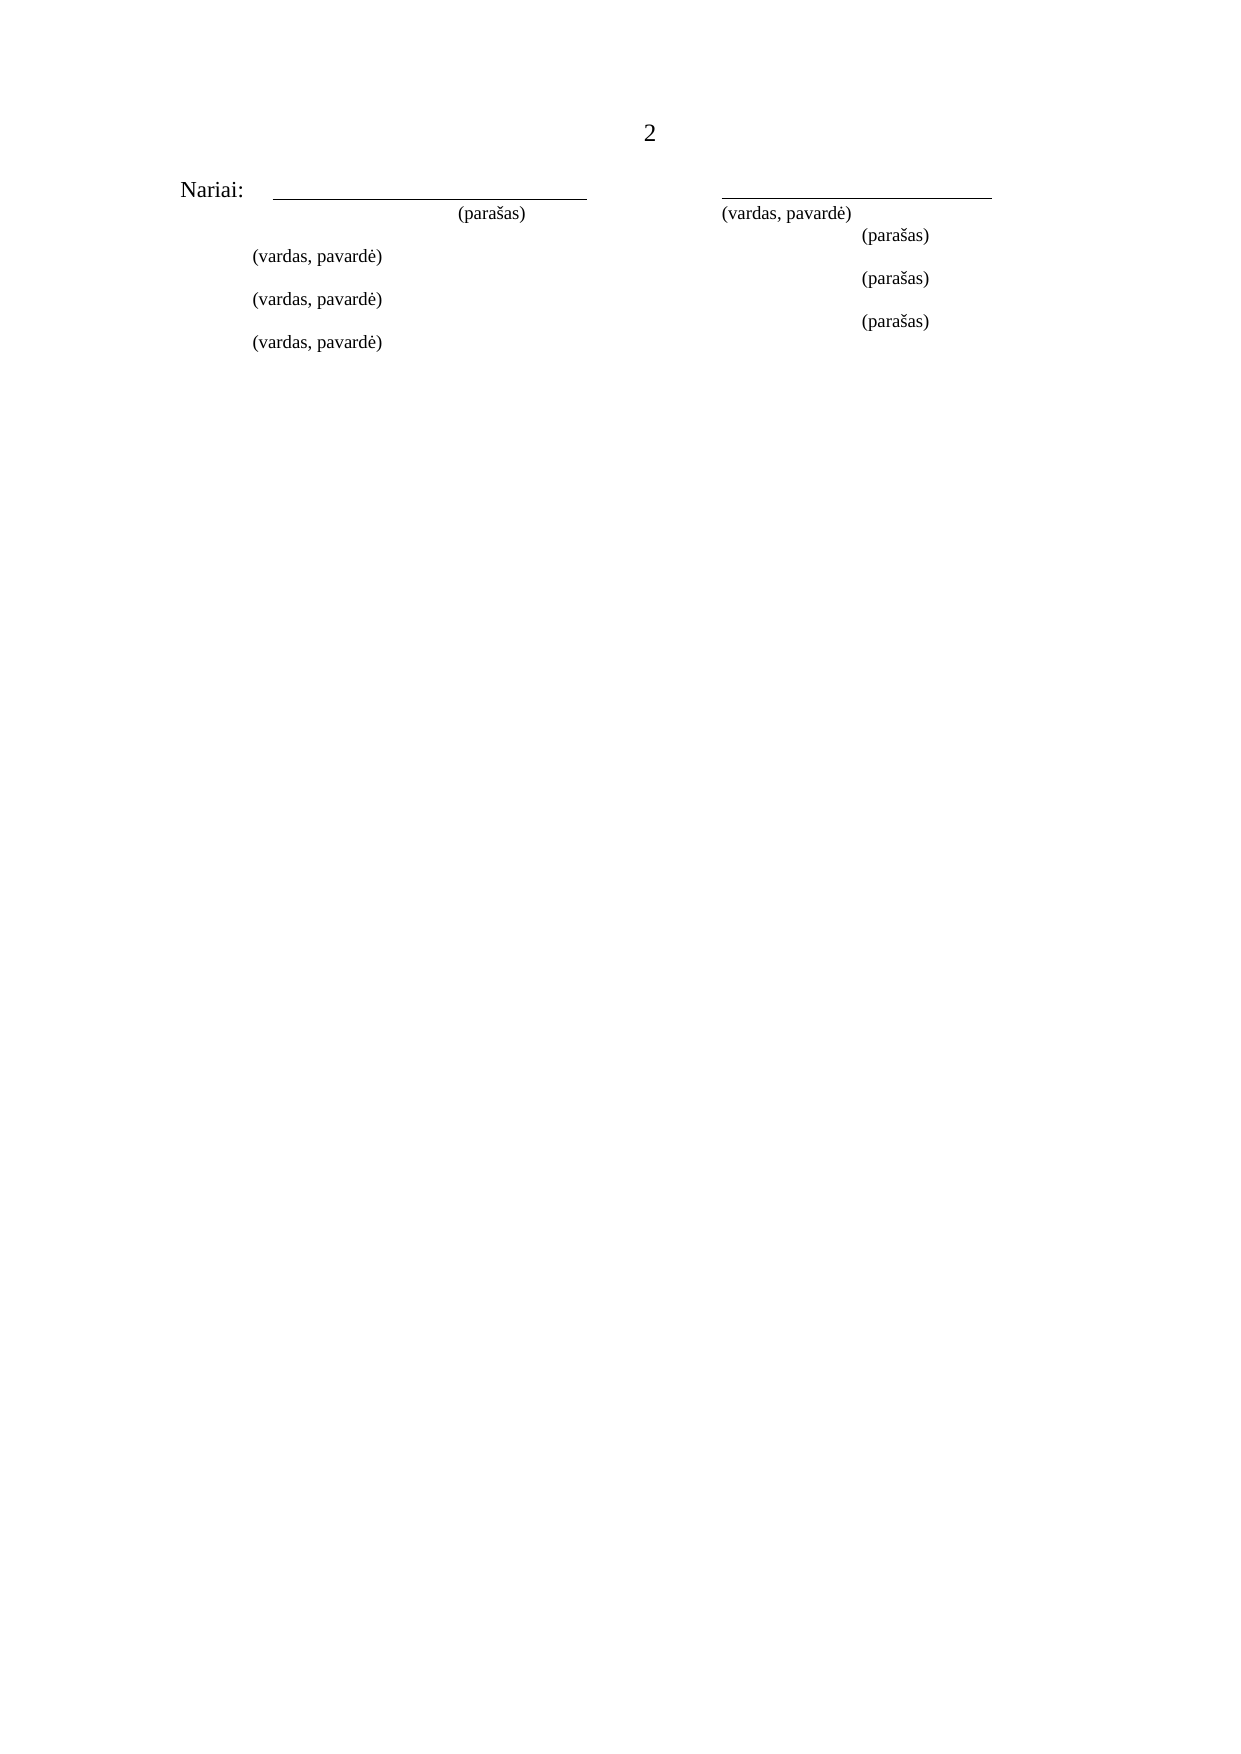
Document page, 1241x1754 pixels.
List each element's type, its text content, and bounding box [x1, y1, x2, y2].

text (parašas) (vardas, pavardė) [252, 267, 1122, 310]
text (parašas) (vardas, pavardė) [252, 223, 1122, 267]
text Nariai: (parašas) (vardas, pavardė) [180, 176, 1122, 223]
text (parašas) (vardas, pavardė) [252, 310, 1122, 353]
